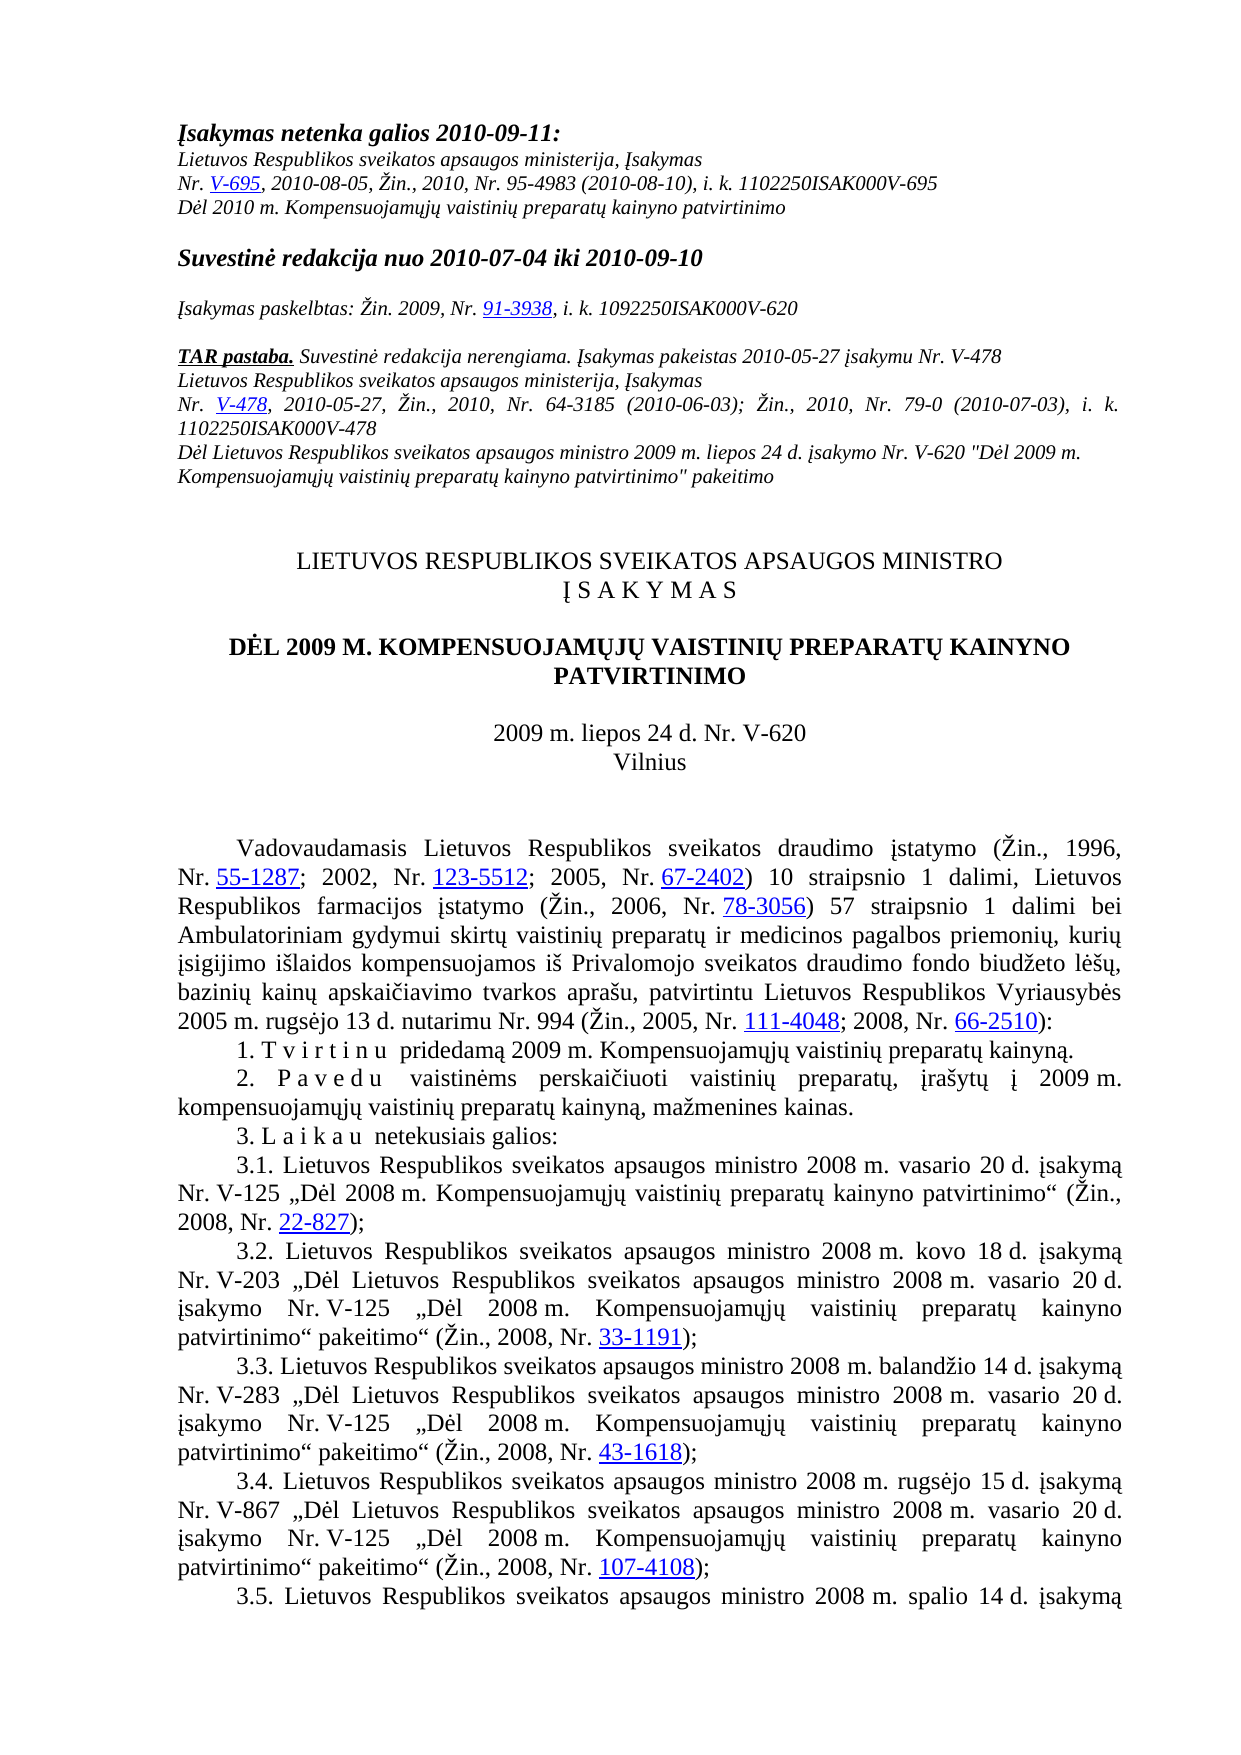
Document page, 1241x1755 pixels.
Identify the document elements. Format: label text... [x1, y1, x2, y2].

text Dėl Lietuvos Respublikos sveikatos apsaugos ministro 2009 m. liepos 24 d. įsakymo Nr. V-620 "Dėl 2009 m. Kompensuojamųjų vaistinių preparatų kainyno patvirtinimo" pakeitimo [177, 440, 1122, 488]
text Vilnius [177, 747, 1122, 776]
text 1. Tvirtinu pridedamą 2009 m. Kompensuojamųjų vaistinių preparatų kainyną. [177, 1035, 1122, 1063]
text Įsakymas paskelbtas: Žin. 2009, Nr. 91-3938, i. k. 1092250ISAK000V-620 [177, 296, 1122, 320]
text Suvestinė redakcija nuo 2010-07-04 iki 2010-09-10 [177, 243, 1122, 272]
text 3.3. Lietuvos Respublikos sveikatos apsaugos ministro 2008 m. balandžio 14 d. įsakymą Nr. V-283 „Dėl Lietuvos Respublikos sveikatos apsaugos ministro 2008 m. vasario 20 d. įsakymo Nr. V-125 „Dėl 2008 m. Kompensuojamųjų vaistinių preparatų kainyno patvirtinimo“ pakeitimo“ (Žin., 2008, Nr. 43-1618); [177, 1351, 1122, 1466]
text TAR pastaba. Suvestinė redakcija nerengiama. Įsakymas pakeistas 2010-05-27 įsakymu Nr. V-478 [177, 344, 1122, 368]
text 3.2. Lietuvos Respublikos sveikatos apsaugos ministro 2008 m. kovo 18 d. įsakymą Nr. V-203 „Dėl Lietuvos Respublikos sveikatos apsaugos ministro 2008 m. vasario 20 d. įsakymo Nr. V-125 „Dėl 2008 m. Kompensuojamųjų vaistinių preparatų kainyno patvirtinimo“ pakeitimo“ (Žin., 2008, Nr. 33-1191); [177, 1236, 1122, 1351]
text LIETUVOS RESPUBLIKOS SVEIKATOS APSAUGOS MINISTRO [177, 546, 1122, 575]
text Vadovaudamasis Lietuvos Respublikos sveikatos draudimo įstatymo (Žin., 1996, Nr. 55-1287; 2002, Nr. 123-5512; 2005, Nr. 67-2402) 10 straipsnio 1 dalimi, Lietuvos Respublikos farmacijos įstatymo (Žin., 2006, Nr. 78-3056) 57 straipsnio 1 dalimi bei Ambulatoriniam gydymui skirtų vaistinių preparatų ir medicinos pagalbos priemonių, kurių įsigijimo išlaidos kompensuojamos iš Privalomojo sveikatos draudimo fondo biudžeto lėšų, bazinių kainų apskaičiavimo tvarkos aprašu, patvirtintu Lietuvos Respublikos Vyriausybės 2005 m. rugsėjo 13 d. nutarimu Nr. 994 (Žin., 2005, Nr. 111-4048; 2008, Nr. 66-2510): [177, 833, 1122, 1035]
text DĖL 2009 M. KOMPENSUOJAMŲJŲ VAISTINIŲ PREPARATŲ KAINYNO PATVIRTINIMO [177, 632, 1122, 690]
text ĮSAKYMAS [177, 575, 1122, 603]
text Lietuvos Respublikos sveikatos apsaugos ministerija, Įsakymas [177, 368, 1122, 392]
text Nr. V-695, 2010-08-05, Žin., 2010, Nr. 95-4983 (2010-08-10), i. k. 1102250ISAK000V-695 [177, 171, 1122, 195]
text 3. Laikau netekusiais galios: [177, 1121, 1122, 1150]
text Dėl 2010 m. Kompensuojamųjų vaistinių preparatų kainyno patvirtinimo [177, 195, 1122, 219]
text 2. Pavedu vaistinėms perskaičiuoti vaistinių preparatų, įrašytų į 2009 m. kompensuojamųjų vaistinių preparatų kainyną, mažmenines kainas. [177, 1063, 1122, 1121]
text Įsakymas netenka galios 2010-09-11: [177, 118, 1122, 147]
text Nr. V-478, 2010-05-27, Žin., 2010, Nr. 64-3185 (2010-06-03); Žin., 2010, Nr. 79-0 (2010-07-03), i. k. 1102250ISAK000V-478 [177, 392, 1122, 440]
text 3.5. Lietuvos Respublikos sveikatos apsaugos ministro 2008 m. spalio 14 d. įsakymą [177, 1581, 1122, 1610]
text 3.1. Lietuvos Respublikos sveikatos apsaugos ministro 2008 m. vasario 20 d. įsakymą Nr. V-125 „Dėl 2008 m. Kompensuojamųjų vaistinių preparatų kainyno patvirtinimo“ (Žin., 2008, Nr. 22-827); [177, 1150, 1122, 1236]
text Lietuvos Respublikos sveikatos apsaugos ministerija, Įsakymas [177, 147, 1122, 171]
text 2009 m. liepos 24 d. Nr. V-620 [177, 718, 1122, 747]
text 3.4. Lietuvos Respublikos sveikatos apsaugos ministro 2008 m. rugsėjo 15 d. įsakymą Nr. V-867 „Dėl Lietuvos Respublikos sveikatos apsaugos ministro 2008 m. vasario 20 d. įsakymo Nr. V-125 „Dėl 2008 m. Kompensuojamųjų vaistinių preparatų kainyno patvirtinimo“ pakeitimo“ (Žin., 2008, Nr. 107-4108); [177, 1466, 1122, 1581]
